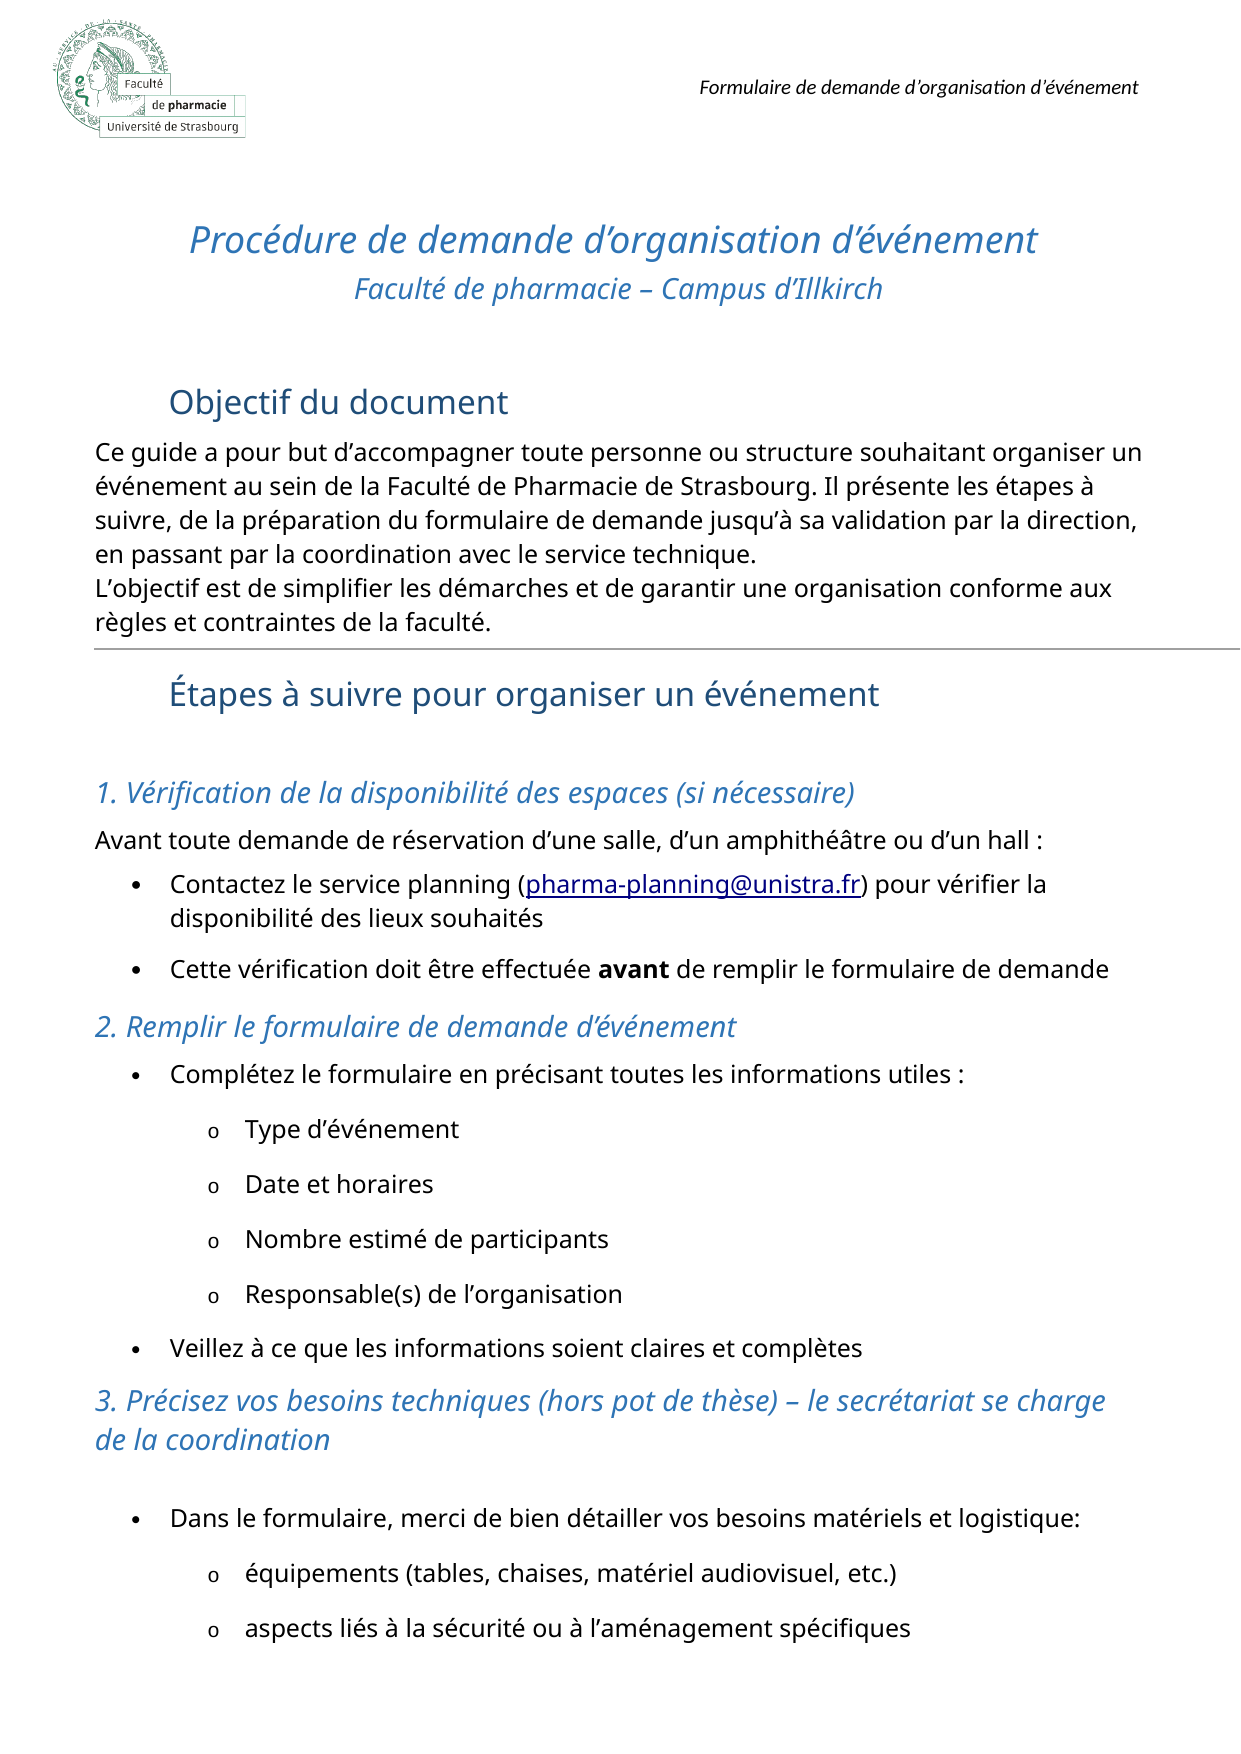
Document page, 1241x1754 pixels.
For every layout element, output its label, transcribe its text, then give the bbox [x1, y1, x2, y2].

subtitle Faculté de pharmacie – Campus d’Illkirch [94, 268, 1146, 308]
text Avant toute demande de réservation d’une salle, d’un amphithéâtre ou d’un hall : [94, 822, 1146, 856]
list Nombre estimé de participants [207, 1221, 1146, 1255]
list Dans le formulaire, merci de bien détailler vos besoins matériels et logistique: [132, 1501, 1146, 1535]
list Veillez à ce que les informations soient claires et complètes [132, 1331, 1146, 1365]
subtitle 2. Remplir le formulaire de demande d’événement [94, 1007, 1146, 1046]
list Type d’événement [207, 1112, 1146, 1146]
list Contactez le service planning (pharma-planning@unistra.fr) pour vérifier la disponibilité des lieux souhaités [132, 867, 1146, 935]
subtitle Étapes à suivre pour organiser un événement [94, 670, 1146, 716]
list aspects liés à la sécurité ou à l’aménagement spécifiques [207, 1611, 1146, 1645]
text Ce guide a pour but d’accompagner toute personne ou structure souhaitant organiser un événement au sein de la Faculté de Pharmacie de Strasbourg. Il présente les étapes à suivre, de la préparation du formulaire de demande jusqu’à sa validation par la direction, en passant par la coordination avec le service technique. L’objectif est de simplifier les démarches et de garantir une organisation conforme aux règles et contraintes de la faculté. [94, 434, 1146, 639]
list équipements (tables, chaises, matériel audiovisuel, etc.) [207, 1556, 1146, 1590]
list Date et horaires [207, 1166, 1146, 1201]
subtitle Procédure de demande d’organisation d’événement [94, 213, 1146, 264]
subtitle 3. Précisez vos besoins techniques (hors pot de thèse) – le secrétariat se charge de la coordination [94, 1380, 1146, 1490]
list Responsable(s) de l’organisation [207, 1276, 1146, 1310]
list Complétez le formulaire en précisant toutes les informations utiles : [132, 1057, 1146, 1091]
subtitle 1. Vérification de la disponibilité des espaces (si nécessaire) [94, 772, 1146, 812]
subtitle Objectif du document [94, 379, 1146, 424]
list Cette vérification doit être effectuée avant de remplir le formulaire de demande [132, 952, 1146, 986]
